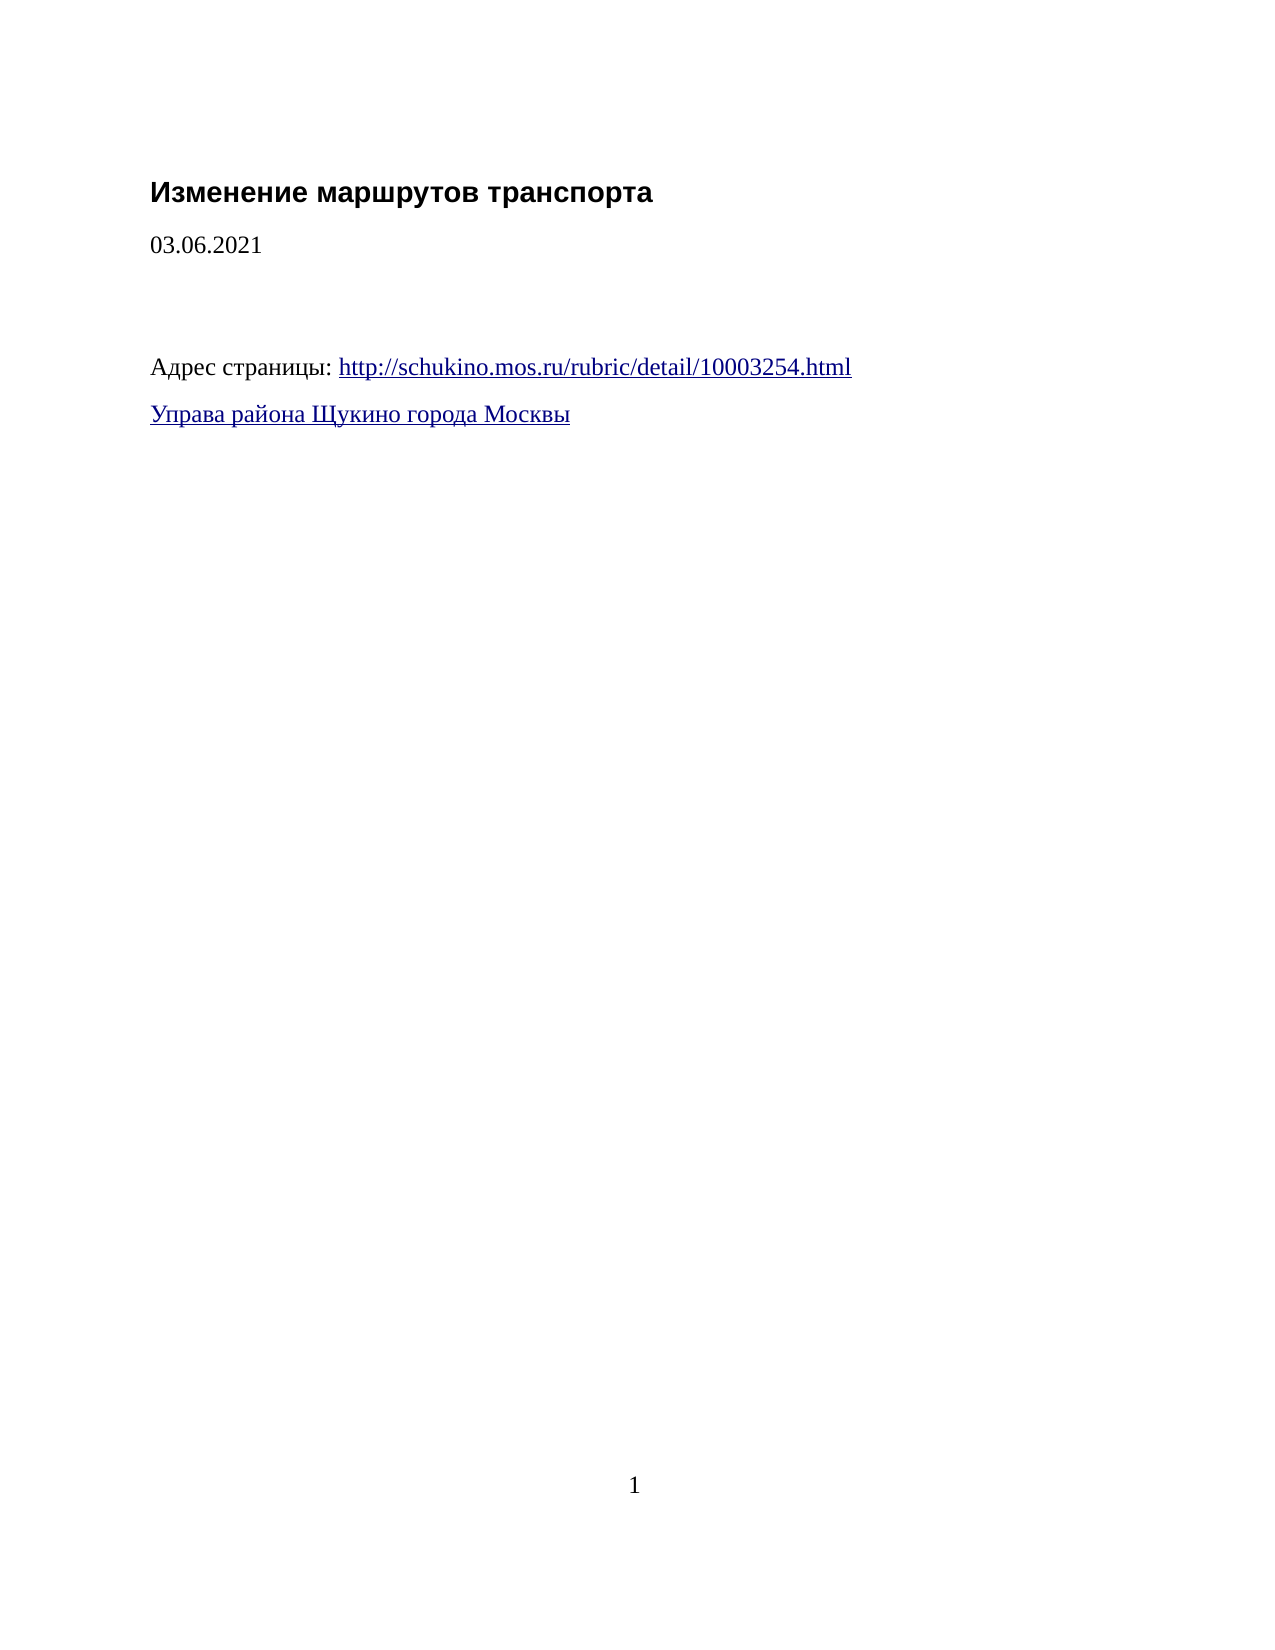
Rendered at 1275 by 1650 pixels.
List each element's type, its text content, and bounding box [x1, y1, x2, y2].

text Управа района Щукино города Москвы [150, 399, 1125, 427]
text 03.06.2021 [150, 230, 1125, 259]
subtitle Изменение маршрутов транспорта [150, 175, 1125, 208]
text Адрес страницы: http://schukino.mos.ru/rubric/detail/10003254.html [150, 352, 1125, 381]
